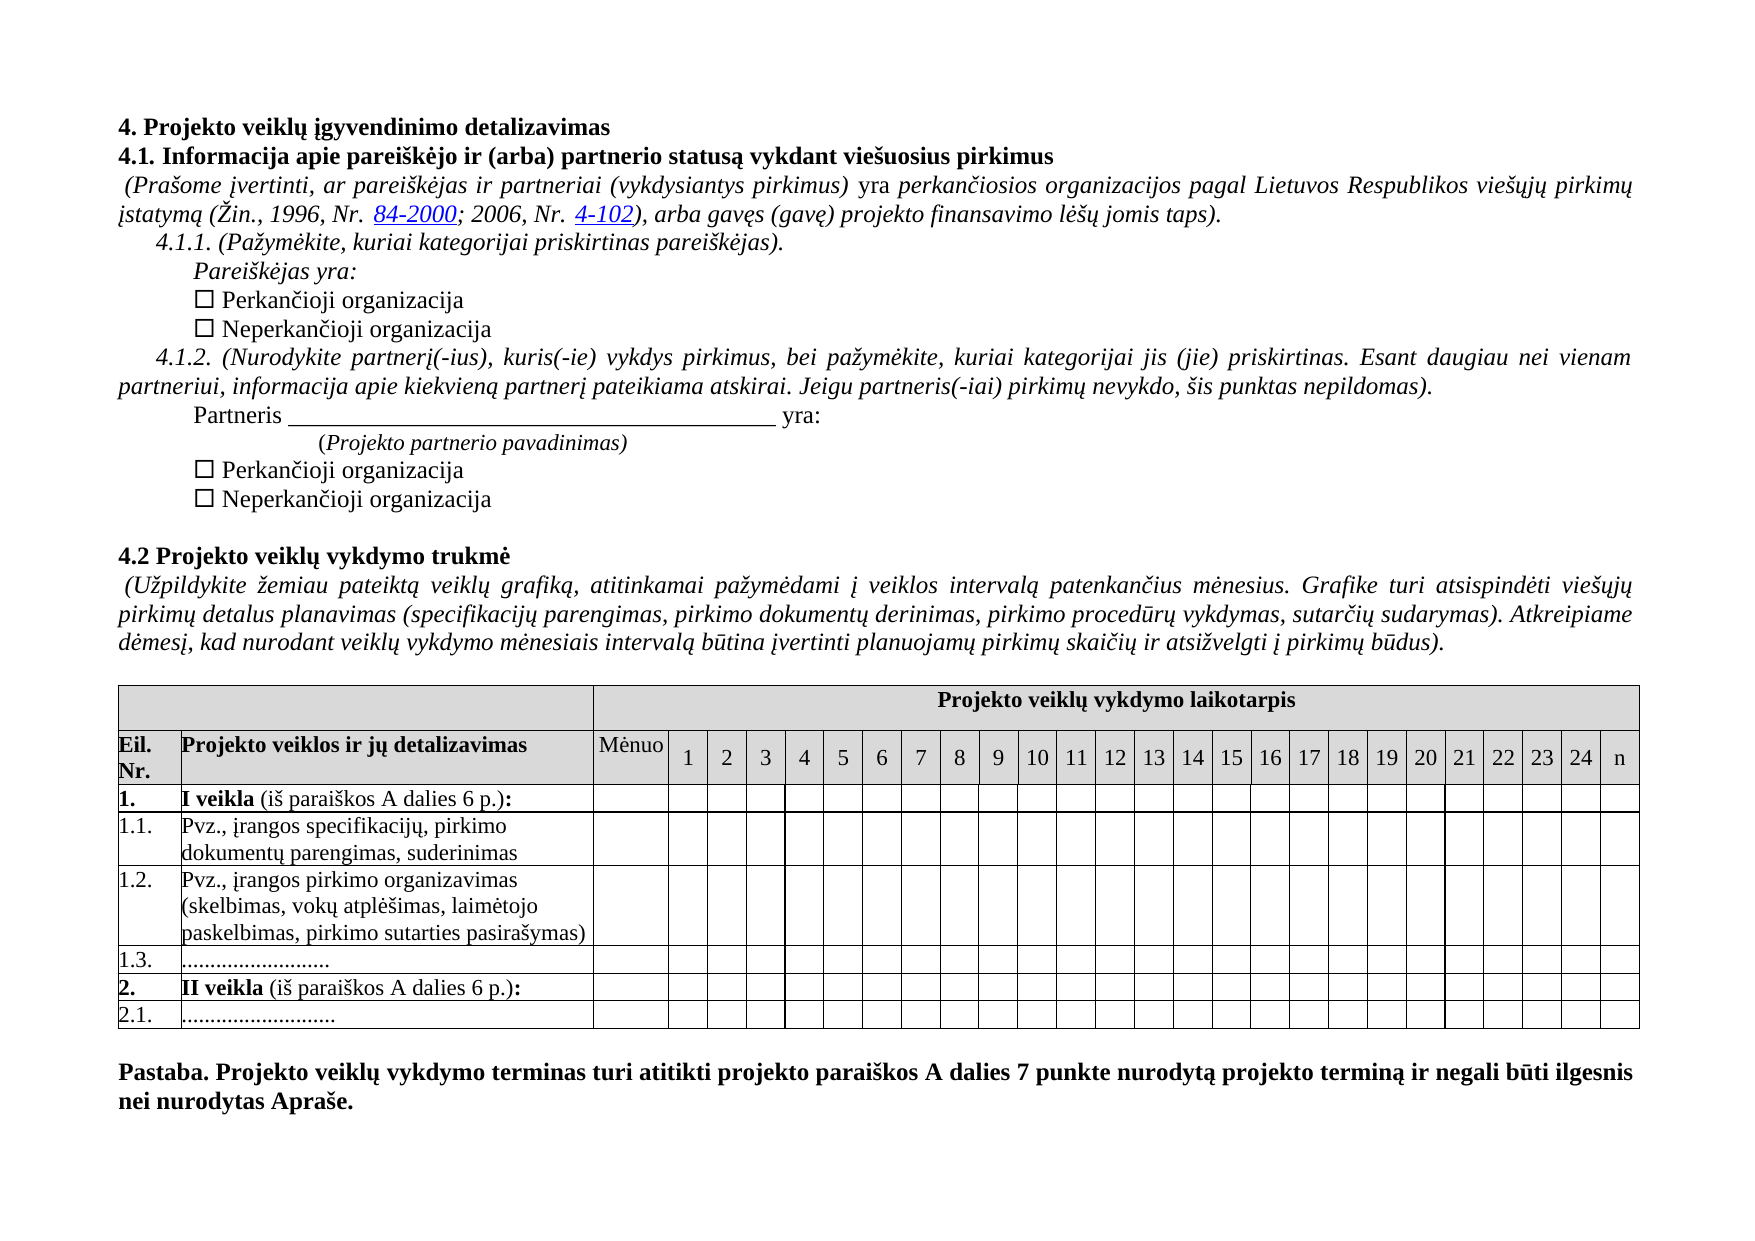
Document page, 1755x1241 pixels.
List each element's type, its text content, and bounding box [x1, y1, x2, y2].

table_cell [1484, 974, 1522, 1000]
table_cell [941, 946, 978, 973]
table_cell [1368, 785, 1406, 811]
table_cell [1135, 813, 1173, 865]
table_cell [824, 813, 862, 865]
text 4. Projekto veiklų įgyvendinimo detalizavimas [118, 112, 1636, 141]
table_cell 19 [1368, 731, 1406, 784]
table_cell [941, 974, 978, 1000]
table_cell [941, 785, 978, 811]
table_cell [786, 785, 823, 811]
table_cell 2 [708, 731, 746, 784]
table_cell [902, 866, 940, 945]
table_cell [1290, 785, 1328, 811]
table_cell [669, 974, 707, 1000]
table_cell [1213, 813, 1250, 865]
table_cell 14 [1174, 731, 1212, 784]
table_cell [786, 866, 823, 945]
table_cell [824, 974, 862, 1000]
table_cell [1446, 813, 1483, 865]
table_cell [824, 866, 862, 945]
text 4.1.1. (Pažymėkite, kuriai kategorijai priskirtinas pareiškėjas). [156, 227, 1636, 256]
table_cell 2.1. [119, 1001, 181, 1027]
table_cell [1251, 785, 1289, 811]
table_cell [1096, 946, 1134, 973]
table_cell [708, 946, 746, 973]
table_cell [941, 813, 978, 865]
text [] Perkančioji organizacija [193, 285, 1636, 314]
table_cell [1329, 946, 1367, 973]
table_cell 5 [824, 731, 862, 784]
table_cell [1446, 866, 1483, 945]
table_cell [902, 813, 940, 865]
table_cell [1213, 866, 1250, 945]
table_cell [1407, 813, 1444, 865]
table_cell Projekto veiklos ir jų detalizavimas [182, 731, 593, 784]
table_cell [902, 974, 940, 1000]
table_cell [786, 813, 823, 865]
table_cell [941, 1001, 978, 1027]
table_cell [979, 946, 1017, 973]
table_cell n [1601, 731, 1639, 784]
table_cell [1484, 785, 1522, 811]
table_cell 10 [1019, 731, 1056, 784]
table_cell [1213, 785, 1250, 811]
table_cell [594, 866, 668, 945]
table_cell [1562, 866, 1600, 945]
table_cell [863, 946, 901, 973]
table_cell [902, 946, 940, 973]
table_cell [1135, 785, 1173, 811]
table_cell [786, 974, 823, 1000]
table_cell [1523, 1001, 1561, 1027]
table_cell [1096, 813, 1134, 865]
table_cell [1290, 1001, 1328, 1027]
table_cell [1018, 866, 1056, 945]
table_cell [669, 946, 707, 973]
table_cell [979, 1001, 1017, 1027]
table_cell [1446, 1001, 1483, 1027]
table_cell [863, 974, 901, 1000]
table_cell [1329, 813, 1367, 865]
table_cell [1368, 946, 1406, 973]
table_cell [1562, 946, 1600, 973]
table_cell [1290, 946, 1328, 973]
table_cell [1446, 785, 1483, 811]
table_cell [669, 813, 707, 865]
table_cell [747, 946, 784, 973]
table_cell [902, 785, 940, 811]
table_cell [1018, 974, 1056, 1000]
table_cell [708, 785, 746, 811]
table_cell [1174, 1001, 1212, 1027]
table_cell [1174, 974, 1212, 1000]
table_cell [747, 813, 784, 865]
text Partneris _______________________________________ yra: [193, 400, 1636, 429]
table_cell [1523, 946, 1561, 973]
table_cell [1057, 946, 1095, 973]
table_header [119, 686, 593, 730]
table_cell [1601, 866, 1639, 945]
table_cell Pvz., įrangos pirkimo organizavimas (skelbimas, vokų atplėšimas, laimėtojo paskelbimas, pirkimo sutarties pasirašymas) [182, 866, 593, 945]
table_cell 13 [1135, 731, 1173, 784]
table_cell II veikla (iš paraiškos A dalies 6 p.): [182, 974, 593, 1000]
text [] Neperkančioji organizacija [193, 314, 1636, 342]
table_cell [979, 813, 1017, 865]
table_cell [1329, 866, 1367, 945]
table_cell [863, 1001, 901, 1027]
table_cell [1484, 1001, 1522, 1027]
table_cell [1290, 974, 1328, 1000]
table_cell [1368, 1001, 1406, 1027]
table_cell [594, 813, 668, 865]
table_cell 11 [1057, 731, 1095, 784]
table_cell [979, 785, 1017, 811]
table_cell [1135, 946, 1173, 973]
table_cell [1213, 974, 1250, 1000]
table_cell [1523, 974, 1561, 1000]
table_cell [1407, 1001, 1444, 1027]
table_cell 7 [902, 731, 940, 784]
table_cell [1057, 1001, 1095, 1027]
table_cell [1407, 866, 1444, 945]
table_cell [1096, 1001, 1134, 1027]
table_cell 17 [1290, 731, 1328, 784]
text (Projekto partnerio pavadinimas) [318, 429, 1636, 455]
table_cell 21 [1446, 731, 1483, 784]
table_cell 1. [119, 785, 181, 811]
table_cell [669, 1001, 707, 1027]
text [] Neperkančioji organizacija [193, 484, 1636, 512]
table_cell [1562, 974, 1600, 1000]
table_cell [708, 866, 746, 945]
text (Užpildykite žemiau pateiktą veiklų grafiką, atitinkamai pažymėdami į veiklos intervalą patenkančius mėnesius. Grafike turi atsispindėti viešųjų pirkimų detalus planavimas (specifikacijų parengimas, pirkimo dokumentų derinimas, pirkimo procedūrų vykdymas, sutarčių sudarymas). Atkreipiame dėmesį, kad nurodant veiklų vykdymo mėnesiais intervalą būtina įvertinti planuojamų pirkimų skaičių ir atsižvelgti į pirkimų būdus). [118, 570, 1636, 656]
table_cell [786, 1001, 823, 1027]
table_cell [979, 974, 1017, 1000]
table_cell [1329, 974, 1367, 1000]
table_cell [863, 785, 901, 811]
table_cell [1096, 974, 1134, 1000]
table_cell [1484, 866, 1522, 945]
table_cell [747, 974, 784, 1000]
table_cell 9 [980, 731, 1018, 784]
table_cell [1368, 813, 1406, 865]
table_cell 3 [747, 731, 785, 784]
table_cell 12 [1096, 731, 1134, 784]
table_cell [747, 1001, 784, 1027]
table_cell [1523, 866, 1561, 945]
table_cell [1251, 974, 1289, 1000]
table_cell [1018, 946, 1056, 973]
table_cell 8 [941, 731, 979, 784]
table_cell [979, 866, 1017, 945]
table_cell [1601, 785, 1639, 811]
table_cell [1096, 785, 1134, 811]
table_cell [1251, 1001, 1289, 1027]
table_cell [1601, 946, 1639, 973]
table_cell [1213, 1001, 1250, 1027]
text Pastaba. Projekto veiklų vykdymo terminas turi atitikti projekto paraiškos A dalies 7 punkte nurodytą projekto terminą ir negali būti ilgesnis nei nurodytas Apraše. [118, 1057, 1636, 1115]
text 4.1. Informacija apie pareiškėjo ir (arba) partnerio statusą vykdant viešuosius pirkimus [118, 141, 1636, 170]
table_cell 1.3. [119, 946, 181, 973]
table_cell [1251, 813, 1289, 865]
text [] Perkančioji organizacija [193, 455, 1636, 484]
table_cell I veikla (iš paraiškos A dalies 6 p.): [182, 785, 593, 811]
table_cell [1174, 866, 1212, 945]
table_cell [902, 1001, 940, 1027]
table_cell [708, 1001, 746, 1027]
table_cell [1329, 785, 1367, 811]
table_cell 16 [1252, 731, 1289, 784]
table_cell [1407, 785, 1444, 811]
table_cell 20 [1407, 731, 1445, 784]
table_cell [1446, 946, 1483, 973]
table_cell [594, 1001, 668, 1027]
table_cell [1484, 813, 1522, 865]
table_cell 4 [786, 731, 823, 784]
table_cell [941, 866, 978, 945]
table_cell [1251, 946, 1289, 973]
table_cell [594, 974, 668, 1000]
table_cell [1562, 785, 1600, 811]
table_cell [708, 974, 746, 1000]
table_cell [1290, 813, 1328, 865]
table_cell [1523, 785, 1561, 811]
table_cell [824, 946, 862, 973]
table_cell 1.2. [119, 866, 181, 945]
table_cell [594, 946, 668, 973]
table_cell [1018, 1001, 1056, 1027]
table_cell [594, 785, 668, 811]
table_cell [824, 785, 862, 811]
table_cell 18 [1329, 731, 1367, 784]
table_cell 24 [1562, 731, 1600, 784]
table_cell [1213, 946, 1250, 973]
table_cell [1174, 946, 1212, 973]
table_cell [1562, 813, 1600, 865]
table_cell ........................... [182, 1001, 593, 1027]
table_cell 1 [669, 731, 707, 784]
table_cell [1329, 1001, 1367, 1027]
table_cell [747, 866, 784, 945]
table_cell [1096, 866, 1134, 945]
text (Prašome įvertinti, ar pareiškėjas ir partneriai (vykdysiantys pirkimus) yra perkančiosios organizacijos pagal Lietuvos Respublikos viešųjų pirkimų įstatymą (Žin., 1996, Nr. 84-2000; 2006, Nr. 4-102), arba gavęs (gavę) projekto finansavimo lėšų jomis taps). [118, 170, 1636, 227]
table_cell [786, 946, 823, 973]
table_cell [1174, 785, 1212, 811]
table_cell [1251, 866, 1289, 945]
table_cell [1057, 866, 1095, 945]
table_cell [1057, 785, 1095, 811]
table_cell 1.1. [119, 813, 181, 865]
table_cell [863, 813, 901, 865]
table_cell [1135, 866, 1173, 945]
table_cell [1484, 946, 1522, 973]
table_cell [1407, 946, 1444, 973]
text 4.2 Projekto veiklų vykdymo trukmė [118, 541, 1636, 570]
table_cell [669, 866, 707, 945]
table_cell [1368, 866, 1406, 945]
table_cell 23 [1523, 731, 1561, 784]
table_cell [1135, 974, 1173, 1000]
table_cell [1368, 974, 1406, 1000]
table_cell [863, 866, 901, 945]
table_cell [1018, 813, 1056, 865]
table_cell Eil. Nr. [119, 731, 181, 784]
table_cell [1601, 813, 1639, 865]
table_cell [1290, 866, 1328, 945]
table_cell 22 [1484, 731, 1522, 784]
text 4.1.2. (Nurodykite partnerį(-ius), kuris(-ie) vykdys pirkimus, bei pažymėkite, kuriai kategorijai jis (jie) priskirtinas. Esant daugiau nei vienam partneriui, informacija apie kiekvieną partnerį pateikiama atskirai. Jeigu partneris(-iai) pirkimų nevykdo, šis punktas nepildomas). [118, 342, 1636, 400]
table_cell [1562, 1001, 1600, 1027]
table_cell [1018, 785, 1056, 811]
table_cell Pvz., įrangos specifikacijų, pirkimo dokumentų parengimas, suderinimas [182, 813, 593, 865]
table_cell 6 [863, 731, 901, 784]
table_cell [1174, 813, 1212, 865]
table_cell [1135, 1001, 1173, 1027]
table_cell [1601, 1001, 1639, 1027]
table_cell [1523, 813, 1561, 865]
table_cell [824, 1001, 862, 1027]
text Pareiškėjas yra: [156, 256, 1636, 285]
table_cell [1057, 813, 1095, 865]
table_cell .......................... [182, 946, 593, 973]
table_cell [1446, 974, 1483, 1000]
table_cell Mėnuo [594, 731, 668, 784]
table_cell [708, 813, 746, 865]
table_cell [1601, 974, 1639, 1000]
table_cell [747, 785, 784, 811]
table_cell 2. [119, 974, 181, 1000]
table_cell [1057, 974, 1095, 1000]
table_header Projekto veiklų vykdymo laikotarpis [594, 686, 1639, 730]
table_cell [669, 785, 707, 811]
table_cell [1407, 974, 1444, 1000]
table_cell 15 [1213, 731, 1251, 784]
